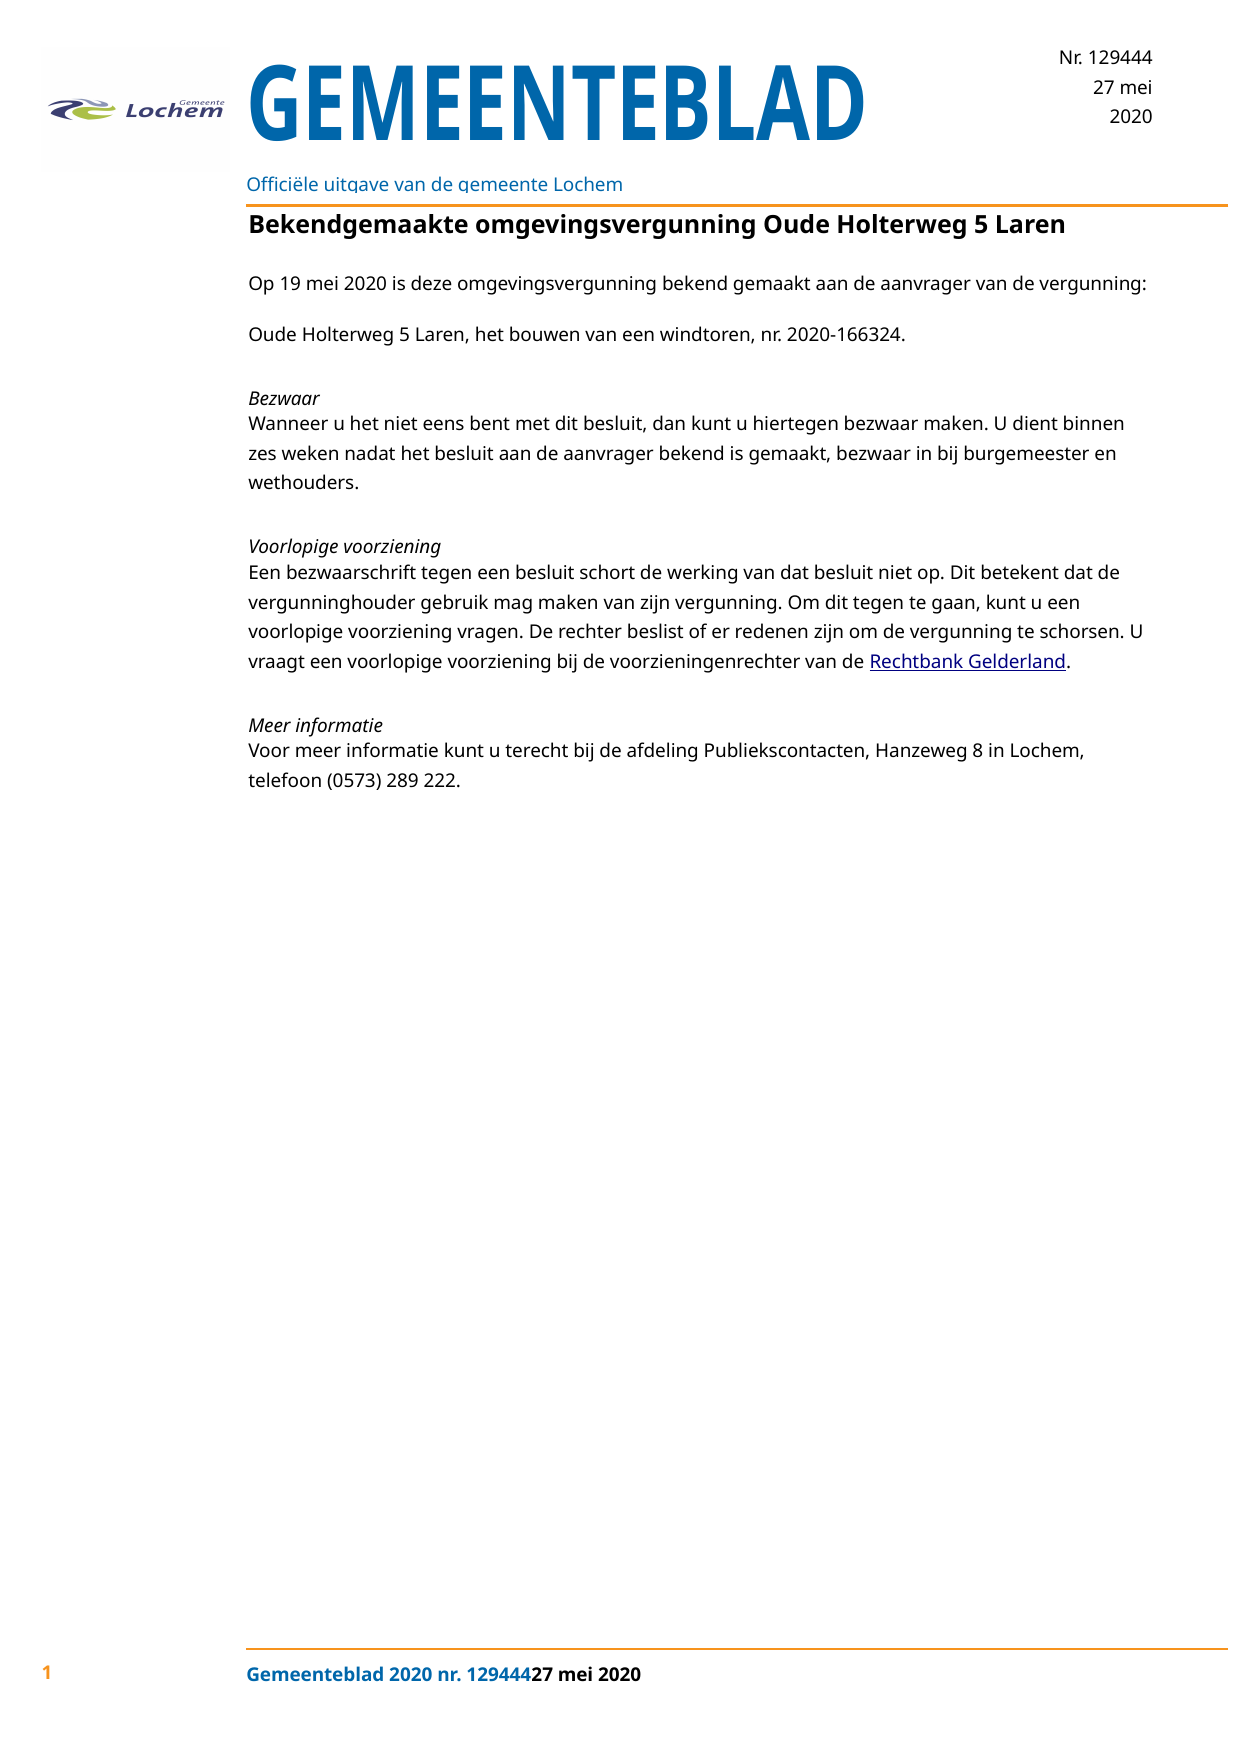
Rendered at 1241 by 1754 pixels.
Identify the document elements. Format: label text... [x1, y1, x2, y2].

text Voorlopige voorziening [248, 533, 1152, 559]
text Voor meer informatie kunt u terecht bij de afdeling Publiekscontacten, Hanzeweg 8 in Lochem, telefoon (0573) 289 222. [248, 738, 1152, 793]
text Oude Holterweg 5 Laren, het bouwen van een windtoren, nr. 2020-166324. [248, 321, 1152, 346]
text Een bezwaarschrift tegen een besluit schort de werking van dat besluit niet op. Dit betekent dat de vergunninghouder gebruik mag maken van zijn vergunning. Om dit tegen te gaan, kunt u een voorlopige voorziening vragen. De rechter beslist of er redenen zijn om de vergunning te schorsen. U vraagt een voorlopige voorziening bij de voorzieningenrechter van de Rechtbank Gelderland. [248, 559, 1152, 674]
text Wanneer u het niet eens bent met dit besluit, dan kunt u hiertegen bezwaar maken. U dient binnen zes weken nadat het besluit aan de aanvrager bekend is gemaakt, bezwaar in bij burgemeester en wethouders. [248, 410, 1152, 495]
text Bezwaar [248, 385, 1152, 410]
text Bekendgemaakte omgevingsvergunning Oude Holterweg 5 Laren [248, 207, 1152, 241]
text Op 19 mei 2020 is deze omgevingsvergunning bekend gemaakt aan de aanvrager van de vergunning: [248, 270, 1152, 296]
text Meer informatie [248, 712, 1152, 738]
picture [41, 47, 231, 172]
